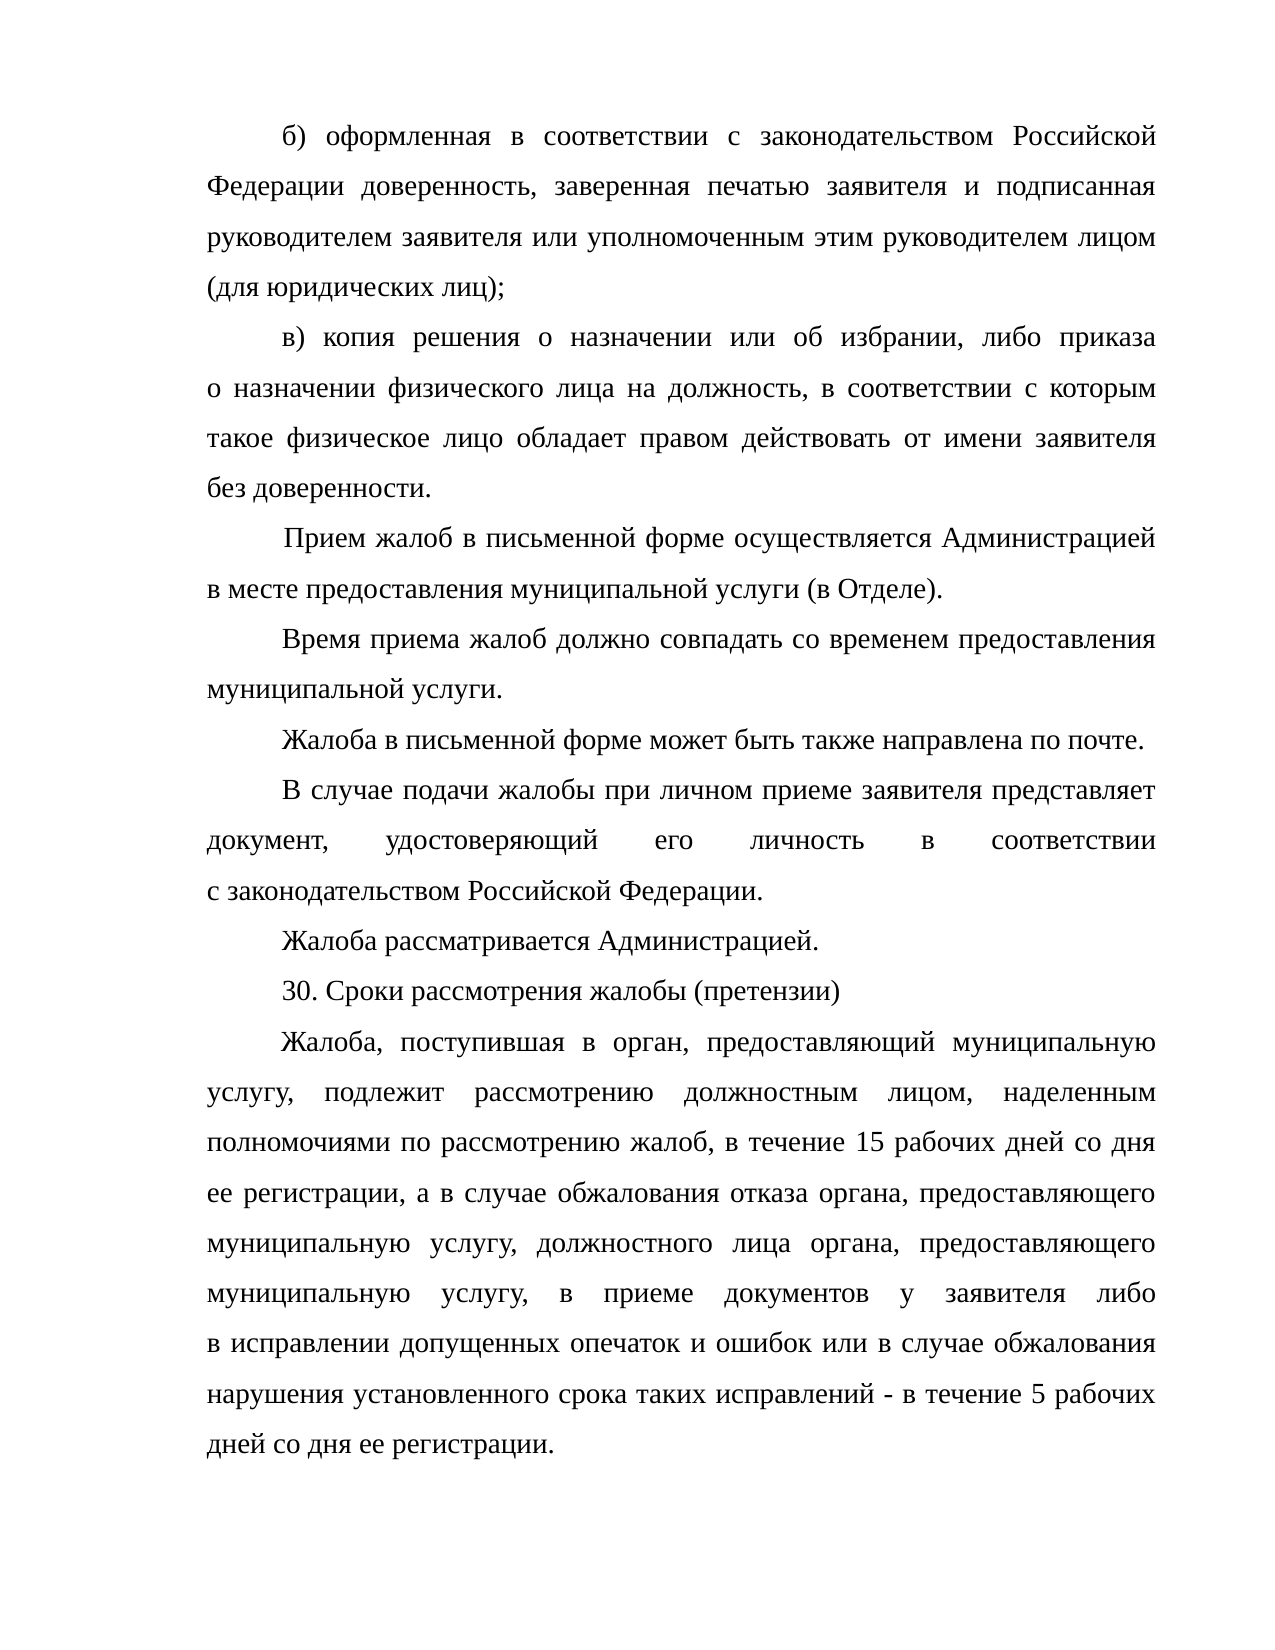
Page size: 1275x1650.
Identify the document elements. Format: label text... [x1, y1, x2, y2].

text Жалоба рассматривается Администрацией. [207, 923, 1157, 957]
text в) копия решения о назначении или об избрании, либо приказа о назначении физического лица на должность, в соответствии с которым такое физическое лицо обладает правом действовать от имени заявителя без доверенности. [207, 319, 1157, 504]
text Время приема жалоб должно совпадать со временем предоставления муниципальной услуги. [207, 621, 1157, 705]
text Прием жалоб в письменной форме осуществляется Администрацией в месте предоставления муниципальной услуги (в Отделе). [207, 521, 1157, 604]
text 30. Сроки рассмотрения жалобы (претензии) [207, 973, 1157, 1007]
text б) оформленная в соответствии с законодательством Российской Федерации доверенность, заверенная печатью заявителя и подписанная руководителем заявителя или уполномоченным этим руководителем лицом (для юридических лиц); [207, 118, 1157, 303]
text В случае подачи жалобы при личном приеме заявителя представляет документ, удостоверяющий его личность в соответствии с законодательством Российской Федерации. [207, 772, 1157, 906]
text Жалоба, поступившая в орган, предоставляющий муниципальную услугу, подлежит рассмотрению должностным лицом, наделенным полномочиями по рассмотрению жалоб, в течение 15 рабочих дней со дня ее регистрации, а в случае обжалования отказа органа, предоставляющего муниципальную услугу, должностного лица органа, предоставляющего муниципальную услугу, в приеме документов у заявителя либо в исправлении допущенных опечаток и ошибок или в случае обжалования нарушения установленного срока таких исправлений - в течение 5 рабочих дней со дня ее регистрации. [207, 1024, 1157, 1460]
text Жалоба в письменной форме может быть также направлена по почте. [207, 722, 1157, 755]
